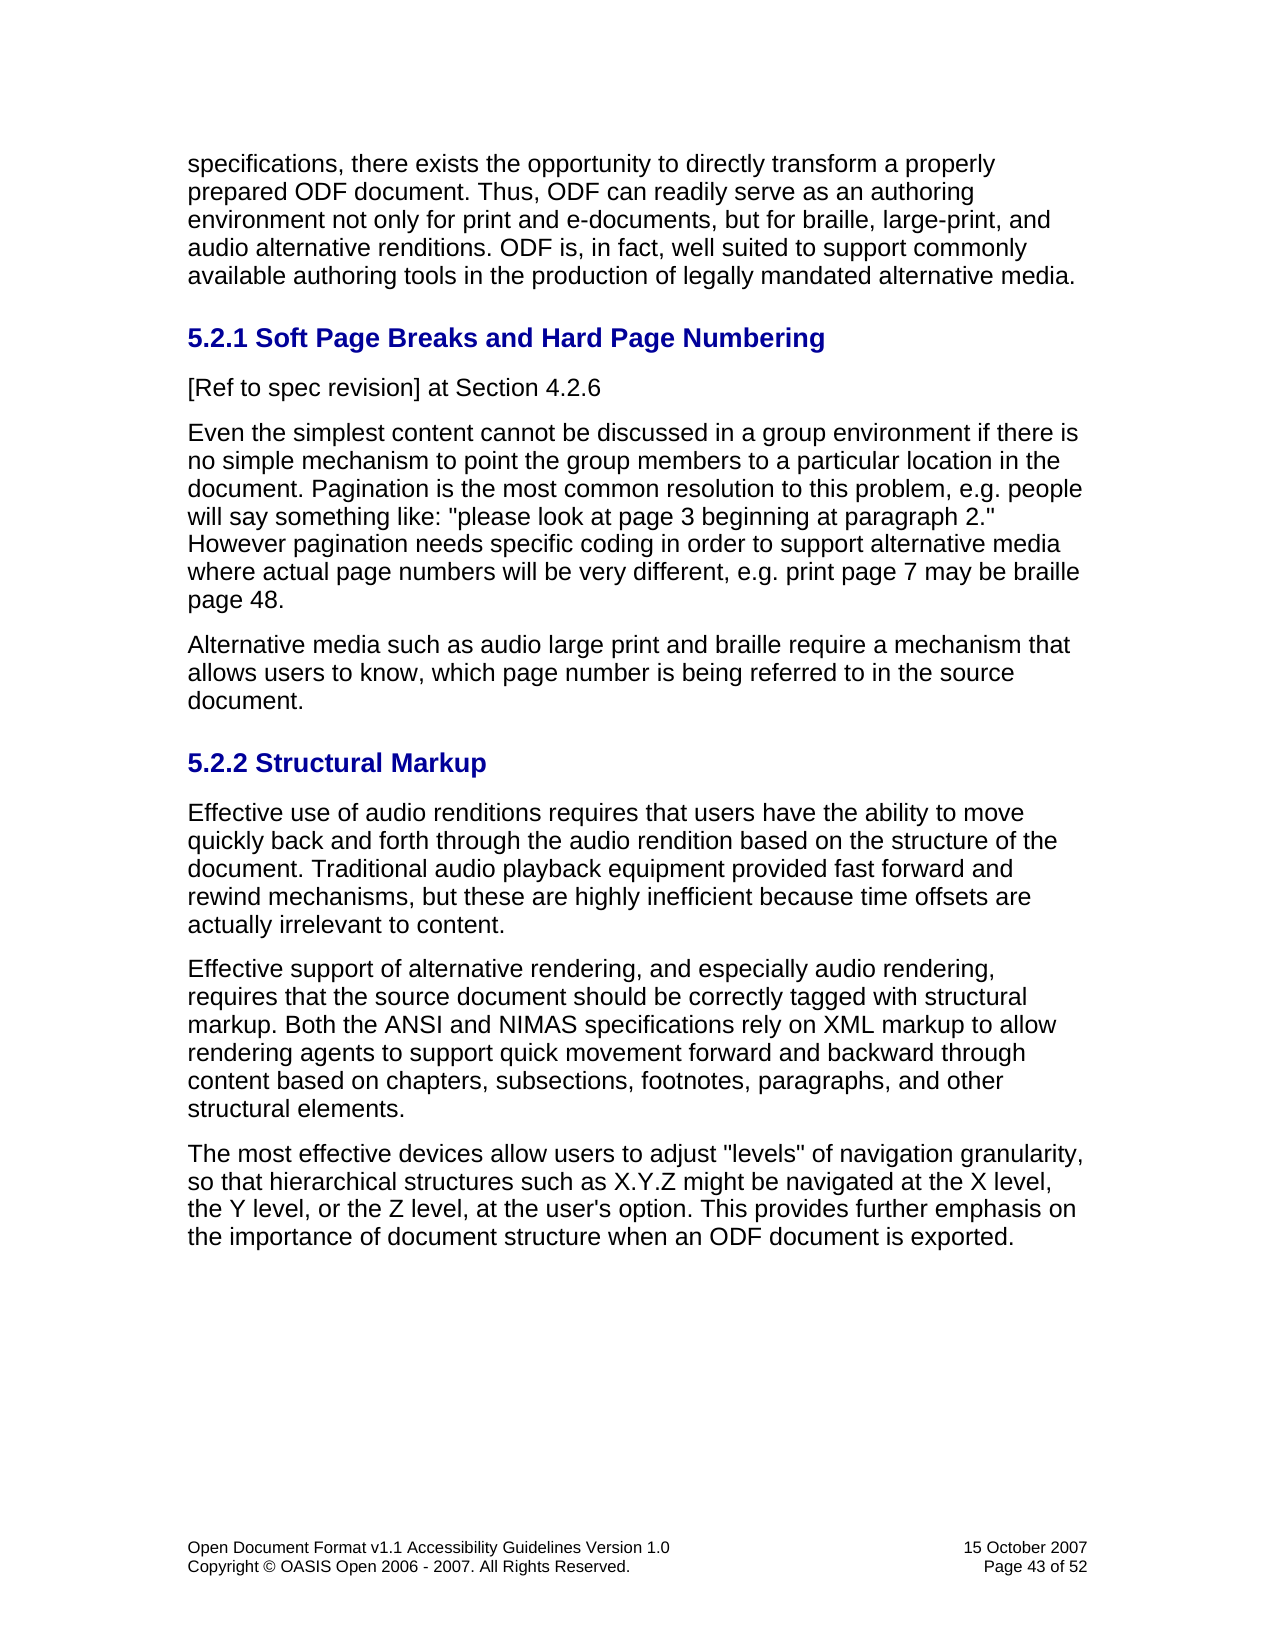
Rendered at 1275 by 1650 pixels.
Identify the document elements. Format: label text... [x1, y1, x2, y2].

text [Ref to spec revision] at Section 4.2.6 [187, 374, 1088, 402]
text specifications, there exists the opportunity to directly transform a properly prepared ODF document. Thus, ODF can readily serve as an authoring environment not only for print and e-documents, but for braille, large-print, and audio alternative renditions. ODF is, in fact, well suited to support commonly available authoring tools in the production of legally mandated alternative media. [187, 150, 1088, 289]
subtitle Soft Page Breaks and Hard Page Numbering [187, 323, 1088, 353]
text The most effective devices allow users to adjust "levels" of navigation granularity, so that hierarchical structures such as X.Y.Z might be navigated at the X level, the Y level, or the Z level, at the user's option. This provides further emphasis on the importance of document structure when an ODF document is exported. [187, 1139, 1088, 1251]
text Even the simplest content cannot be discussed in a group environment if there is no simple mechanism to point the group members to a particular location in the document. Pagination is the most common resolution to this problem, e.g. people will say something like: "please look at page 3 beginning at paragraph 2." However pagination needs specific coding in order to support alternative media where actual page numbers will be very different, e.g. print page 7 may be braille page 48. [187, 419, 1088, 614]
subtitle Structural Markup [187, 748, 1088, 778]
text Alternative media such as audio large print and braille require a mechanism that allows users to know, which page number is being referred to in the source document. [187, 631, 1088, 714]
text Effective use of audio renditions requires that users have the ability to move quickly back and forth through the audio rendition based on the structure of the document. Traditional audio playback equipment provided fast forward and rewind mechanisms, but these are highly inefficient because time offsets are actually irrelevant to content. [187, 799, 1088, 938]
text Effective support of alternative rendering, and especially audio rendering, requires that the source document should be correctly tagged with structural markup. Both the ANSI and NIMAS specifications rely on XML markup to allow rendering agents to support quick movement forward and backward through content based on chapters, subsections, footnotes, paragraphs, and other structural elements. [187, 955, 1088, 1123]
